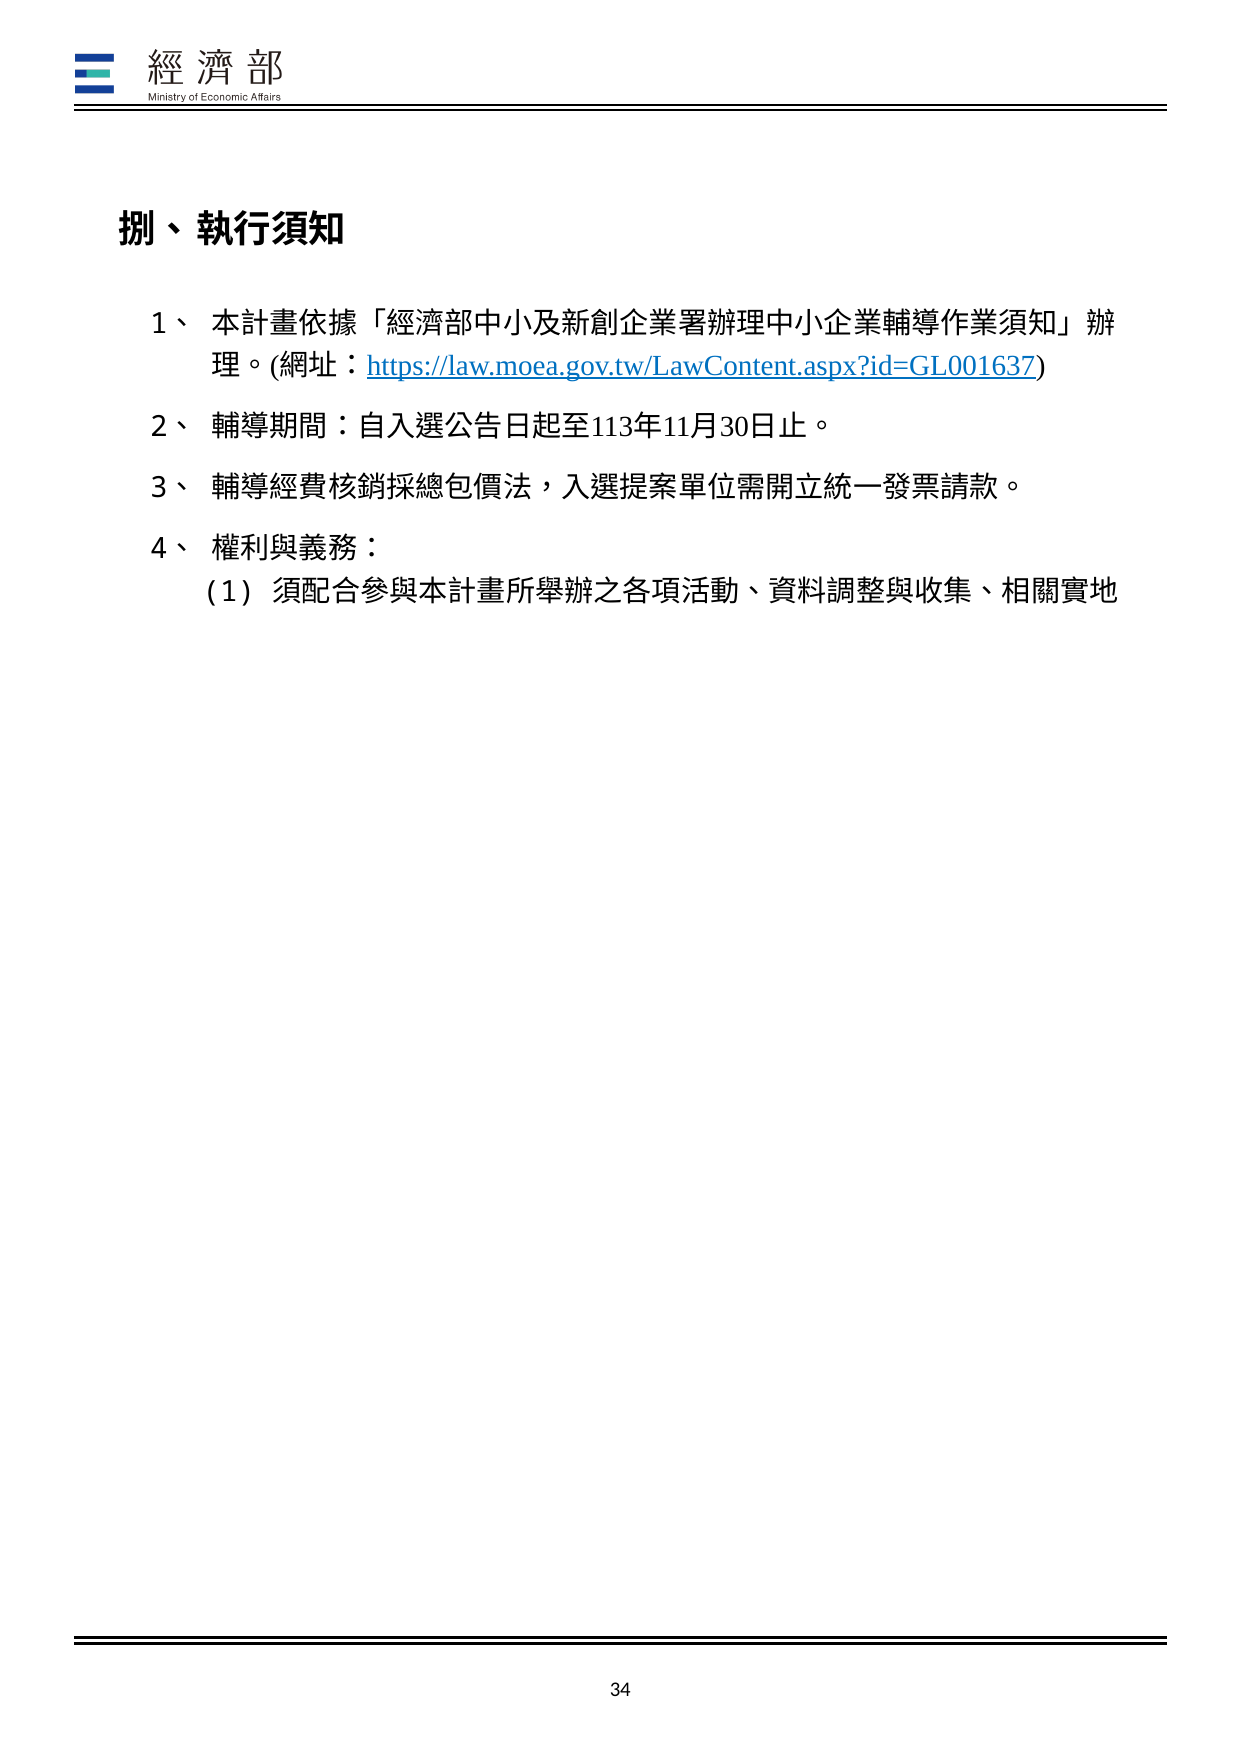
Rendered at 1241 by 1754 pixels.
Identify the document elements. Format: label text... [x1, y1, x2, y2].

list 輔導期間：自入選公告日起至113年11月30日止。 [150, 403, 1122, 445]
list 本計畫依據「經濟部中小及新創企業署辦理中小企業輔導作業須知」辦理。(網址：https://law.moea.gov.tw/LawContent.aspx?id=GL001637) [150, 299, 1122, 384]
list 權利與義務： [150, 525, 1122, 567]
list 輔導經費核銷採總包價法，入選提案單位需開立統一發票請款。 [150, 464, 1122, 506]
list 須配合參與本計畫所舉辦之各項活動、資料調整與收集、相關實地 [202, 567, 1122, 610]
list 執行須知 [118, 199, 1122, 253]
